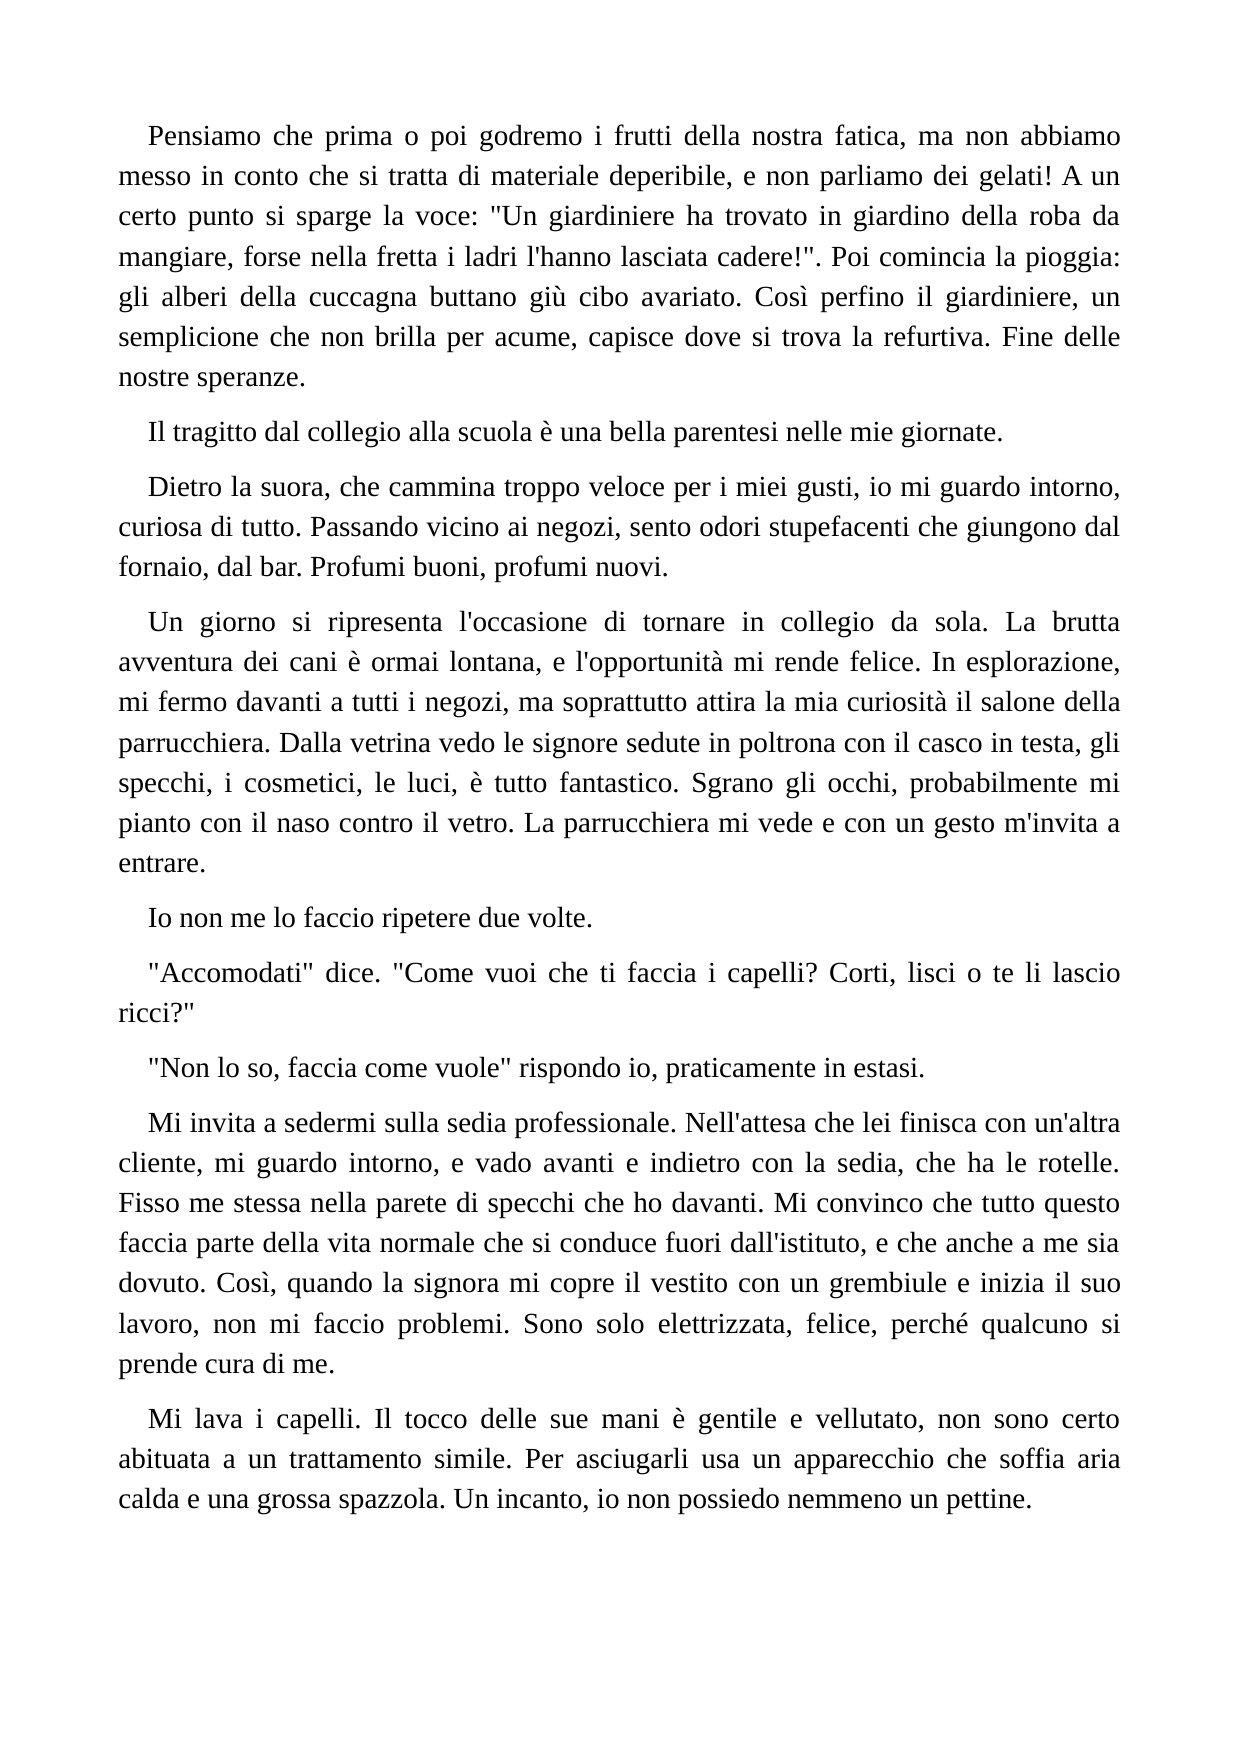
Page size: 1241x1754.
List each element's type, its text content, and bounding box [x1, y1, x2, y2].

text Mi lava i capelli. Il tocco delle sue mani è gentile e vellutato, non sono certo abituata a un trattamento simile. Per asciugarli usa un apparecchio che soffia aria calda e una grossa spazzola. Un incanto, io non possiedo nemmeno un pettine. [118, 1401, 1122, 1515]
text Un giorno si ripresenta l'occasione di tornare in collegio da sola. La brutta avventura dei cani è ormai lontana, e l'opportunità mi rende felice. In esplorazione, mi fermo davanti a tutti i negozi, ma soprattutto attira la mia curiosità il salone della parrucchiera. Dalla vetrina vedo le signore sedute in poltrona con il casco in testa, gli specchi, i cosmetici, le luci, è tutto fantastico. Sgrano gli occhi, probabilmente mi pianto con il naso contro il vetro. La parrucchiera mi vede e con un gesto m'invita a entrare. [118, 604, 1122, 879]
text "Non lo so, faccia come vuole" rispondo io, praticamente in estasi. [118, 1050, 1122, 1083]
text Pensiamo che prima o poi godremo i frutti della nostra fatica, ma non abbiamo messo in conto che si tratta di materiale deperibile, e non parliamo dei gelati! A un certo punto si sparge la voce: "Un giardiniere ha trovato in giardino della roba da mangiare, forse nella fretta i ladri l'hanno lasciata cadere!". Poi comincia la pioggia: gli alberi della cuccagna buttano giù cibo avariato. Così perfino il giardiniere, un semplicione che non brilla per acume, capisce dove si trova la refurtiva. Fine delle nostre speranze. [118, 118, 1122, 393]
text "Accomodati" dice. "Come vuoi che ti faccia i capelli? Corti, lisci o te li lascio ricci?" [118, 955, 1122, 1029]
text Dietro la suora, che cammina troppo veloce per i miei gusti, io mi guardo intorno, curiosa di tutto. Passando vicino ai negozi, sento odori stupefacenti che giungono dal fornaio, dal bar. Profumi buoni, profumi nuovi. [118, 469, 1122, 583]
text Io non me lo faccio ripetere due volte. [118, 900, 1122, 934]
text Mi invita a sedermi sulla sedia professionale. Nell'attesa che lei finisca con un'altra cliente, mi guardo intorno, e vado avanti e indietro con la sedia, che ha le rotelle. Fisso me stessa nella parete di specchi che ho davanti. Mi convinco che tutto questo faccia parte della vita normale che si conduce fuori dall'istituto, e che anche a me sia dovuto. Così, quando la signora mi copre il vestito con un grembiule e inizia il suo lavoro, non mi faccio problemi. Sono solo elettrizzata, felice, perché qualcuno si prende cura di me. [118, 1105, 1122, 1379]
text Il tragitto dal collegio alla scuola è una bella parentesi nelle mie giornate. [118, 414, 1122, 448]
